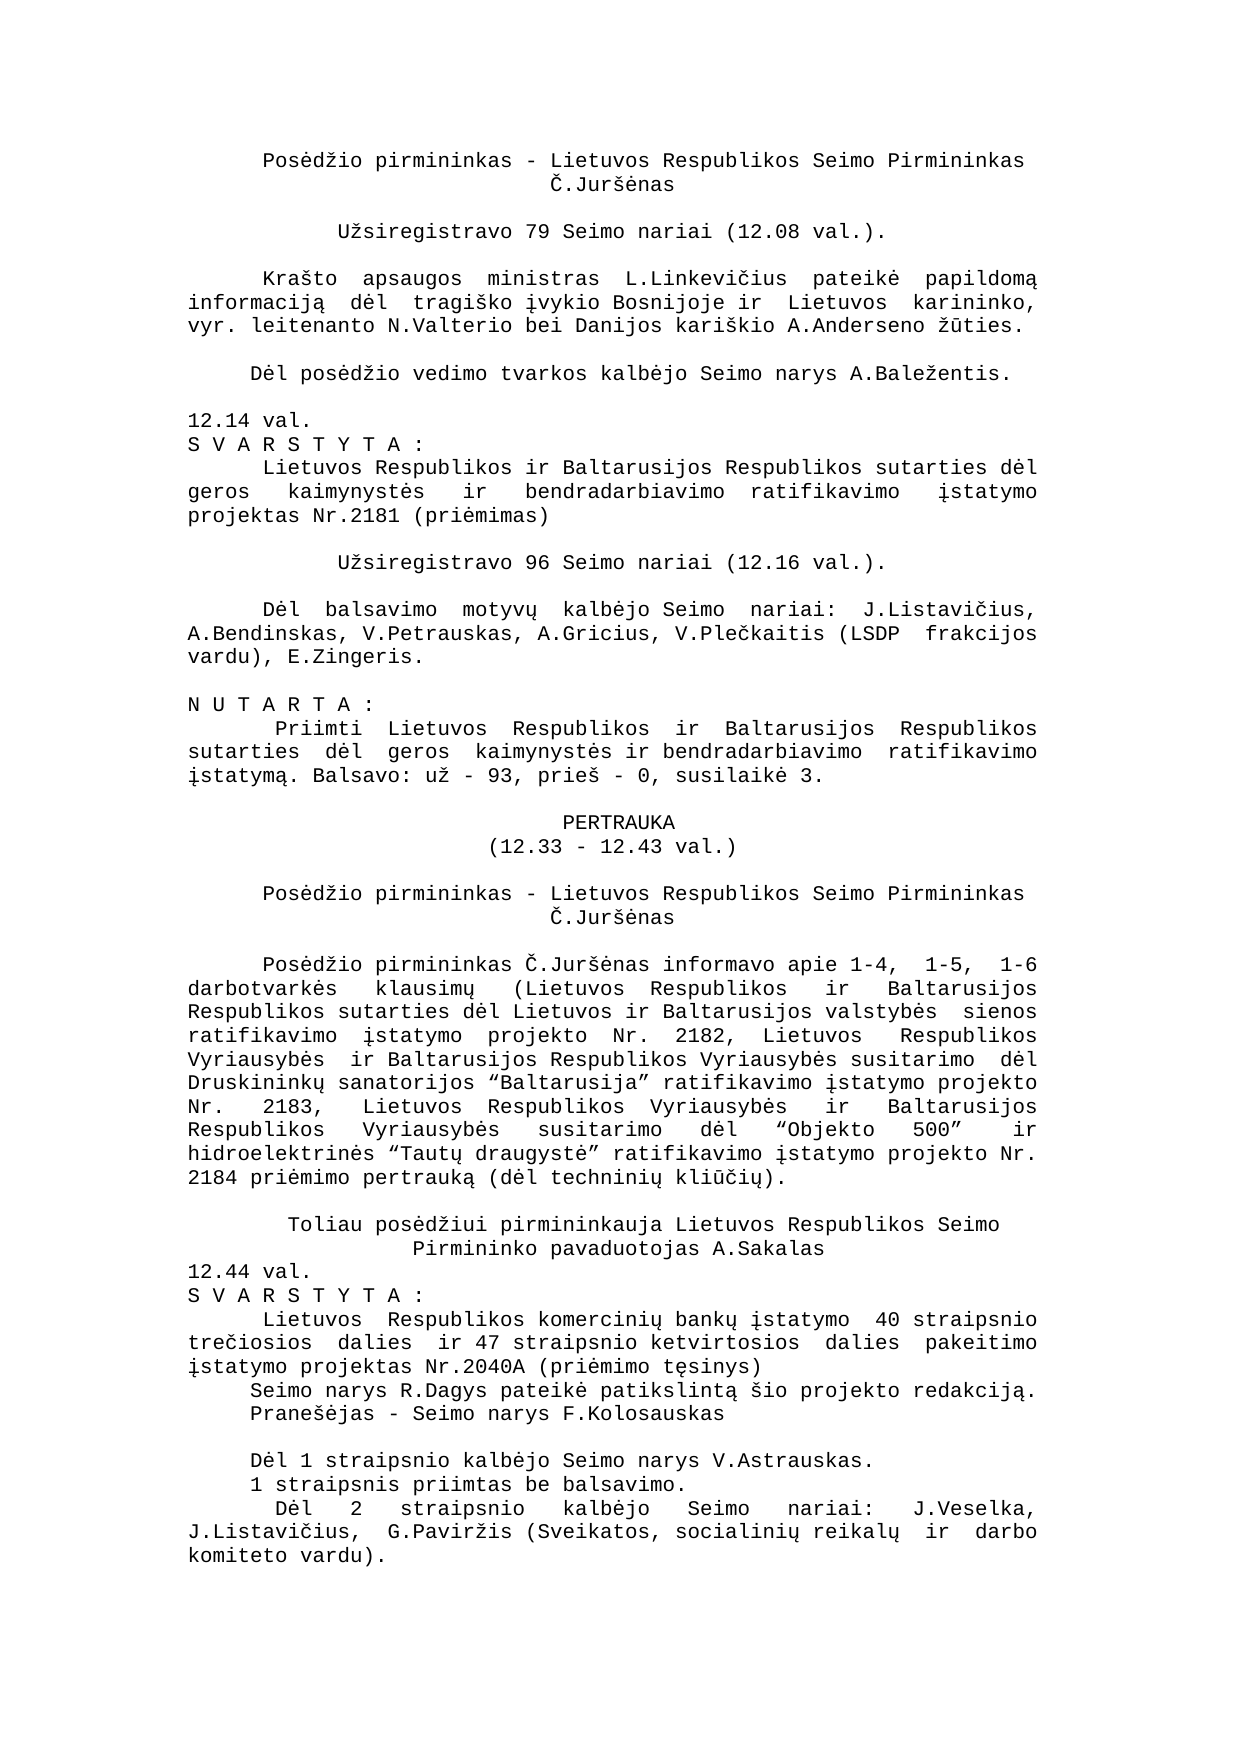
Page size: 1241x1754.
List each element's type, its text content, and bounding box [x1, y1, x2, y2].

text Pirmininko pavaduotojas A.Sakalas [187, 1238, 1053, 1261]
text Priimti Lietuvos Respublikos ir Baltarusijos Respublikos [187, 717, 1053, 741]
text Nr. 2183, Lietuvos Respublikos Vyriausybės ir Baltarusijos [187, 1096, 1053, 1119]
text ratifikavimo įstatymo projekto Nr. 2182, Lietuvos Respublikos [187, 1025, 1053, 1048]
text Č.Juršėnas [187, 907, 1053, 930]
text Posėdžio pirmininkas - Lietuvos Respublikos Seimo Pirmininkas [187, 883, 1053, 907]
text (12.33 - 12.43 val.) [187, 836, 1053, 859]
text 1 straipsnis priimtas be balsavimo. [187, 1474, 1053, 1498]
text Pranešėjas - Seimo narys F.Kolosauskas [187, 1403, 1053, 1427]
text Č.Juršėnas [187, 174, 1053, 197]
text Posėdžio pirmininkas Č.Juršėnas informavo apie 1-4, 1-5, 1-6 [187, 954, 1053, 978]
text geros kaimynystės ir bendradarbiavimo ratifikavimo įstatymo [187, 481, 1053, 505]
text Vyriausybės ir Baltarusijos Respublikos Vyriausybės susitarimo dėl [187, 1048, 1053, 1072]
text A.Bendinskas, V.Petrauskas, A.Gricius, V.Plečkaitis (LSDP frakcijos [187, 623, 1053, 647]
text J.Listavičius, G.Paviržis (Sveikatos, socialinių reikalų ir darbo [187, 1521, 1053, 1545]
text Užsiregistravo 96 Seimo nariai (12.16 val.). [187, 552, 1053, 576]
text Druskininkų sanatorijos “Baltarusija” ratifikavimo įstatymo projekto [187, 1072, 1053, 1096]
text informaciją dėl tragiško įvykio Bosnijoje ir Lietuvos karininko, [187, 292, 1053, 316]
text darbotvarkės klausimų (Lietuvos Respublikos ir Baltarusijos [187, 978, 1053, 1001]
text hidroelektrinės “Tautų draugystė” ratifikavimo įstatymo projekto Nr. [187, 1143, 1053, 1167]
text vyr. leitenanto N.Valterio bei Danijos kariškio A.Anderseno žūties. [187, 316, 1053, 339]
text komiteto vardu). [187, 1545, 1053, 1569]
text projektas Nr.2181 (priėmimas) [187, 505, 1053, 528]
text PERTRAUKA [187, 812, 1053, 836]
text Seimo narys R.Dagys pateikė patikslintą šio projekto redakciją. [187, 1379, 1053, 1403]
text Dėl balsavimo motyvų kalbėjo Seimo nariai: J.Listavičius, [187, 599, 1053, 623]
text 12.14 val. [187, 410, 1053, 434]
text Dėl posėdžio vedimo tvarkos kalbėjo Seimo narys A.Baležentis. [187, 363, 1053, 386]
text Posėdžio pirmininkas - Lietuvos Respublikos Seimo Pirmininkas [187, 150, 1053, 174]
text Lietuvos Respublikos komercinių bankų įstatymo 40 straipsnio [187, 1309, 1053, 1332]
text įstatymo projektas Nr.2040A (priėmimo tęsinys) [187, 1356, 1053, 1379]
text Dėl 2 straipsnio kalbėjo Seimo nariai: J.Veselka, [187, 1498, 1053, 1521]
text Respublikos Vyriausybės susitarimo dėl “Objekto 500” ir [187, 1119, 1053, 1143]
text įstatymą. Balsavo: už - 93, prieš - 0, susilaikė 3. [187, 765, 1053, 788]
text Krašto apsaugos ministras L.Linkevičius pateikė papildomą [187, 268, 1053, 292]
text Respublikos sutarties dėl Lietuvos ir Baltarusijos valstybės sienos [187, 1001, 1053, 1025]
text vardu), E.Zingeris. [187, 647, 1053, 670]
text 12.44 val. [187, 1261, 1053, 1285]
text 2184 priėmimo pertrauką (dėl techninių kliūčių). [187, 1167, 1053, 1190]
text Užsiregistravo 79 Seimo nariai (12.08 val.). [187, 221, 1053, 244]
text S V A R S T Y T A : [187, 434, 1053, 457]
text Lietuvos Respublikos ir Baltarusijos Respublikos sutarties dėl [187, 457, 1053, 481]
text Toliau posėdžiui pirmininkauja Lietuvos Respublikos Seimo [187, 1214, 1053, 1238]
text trečiosios dalies ir 47 straipsnio ketvirtosios dalies pakeitimo [187, 1332, 1053, 1356]
text Dėl 1 straipsnio kalbėjo Seimo narys V.Astrauskas. [187, 1451, 1053, 1474]
text sutarties dėl geros kaimynystės ir bendradarbiavimo ratifikavimo [187, 741, 1053, 765]
text S V A R S T Y T A : [187, 1285, 1053, 1309]
text N U T A R T A : [187, 694, 1053, 717]
